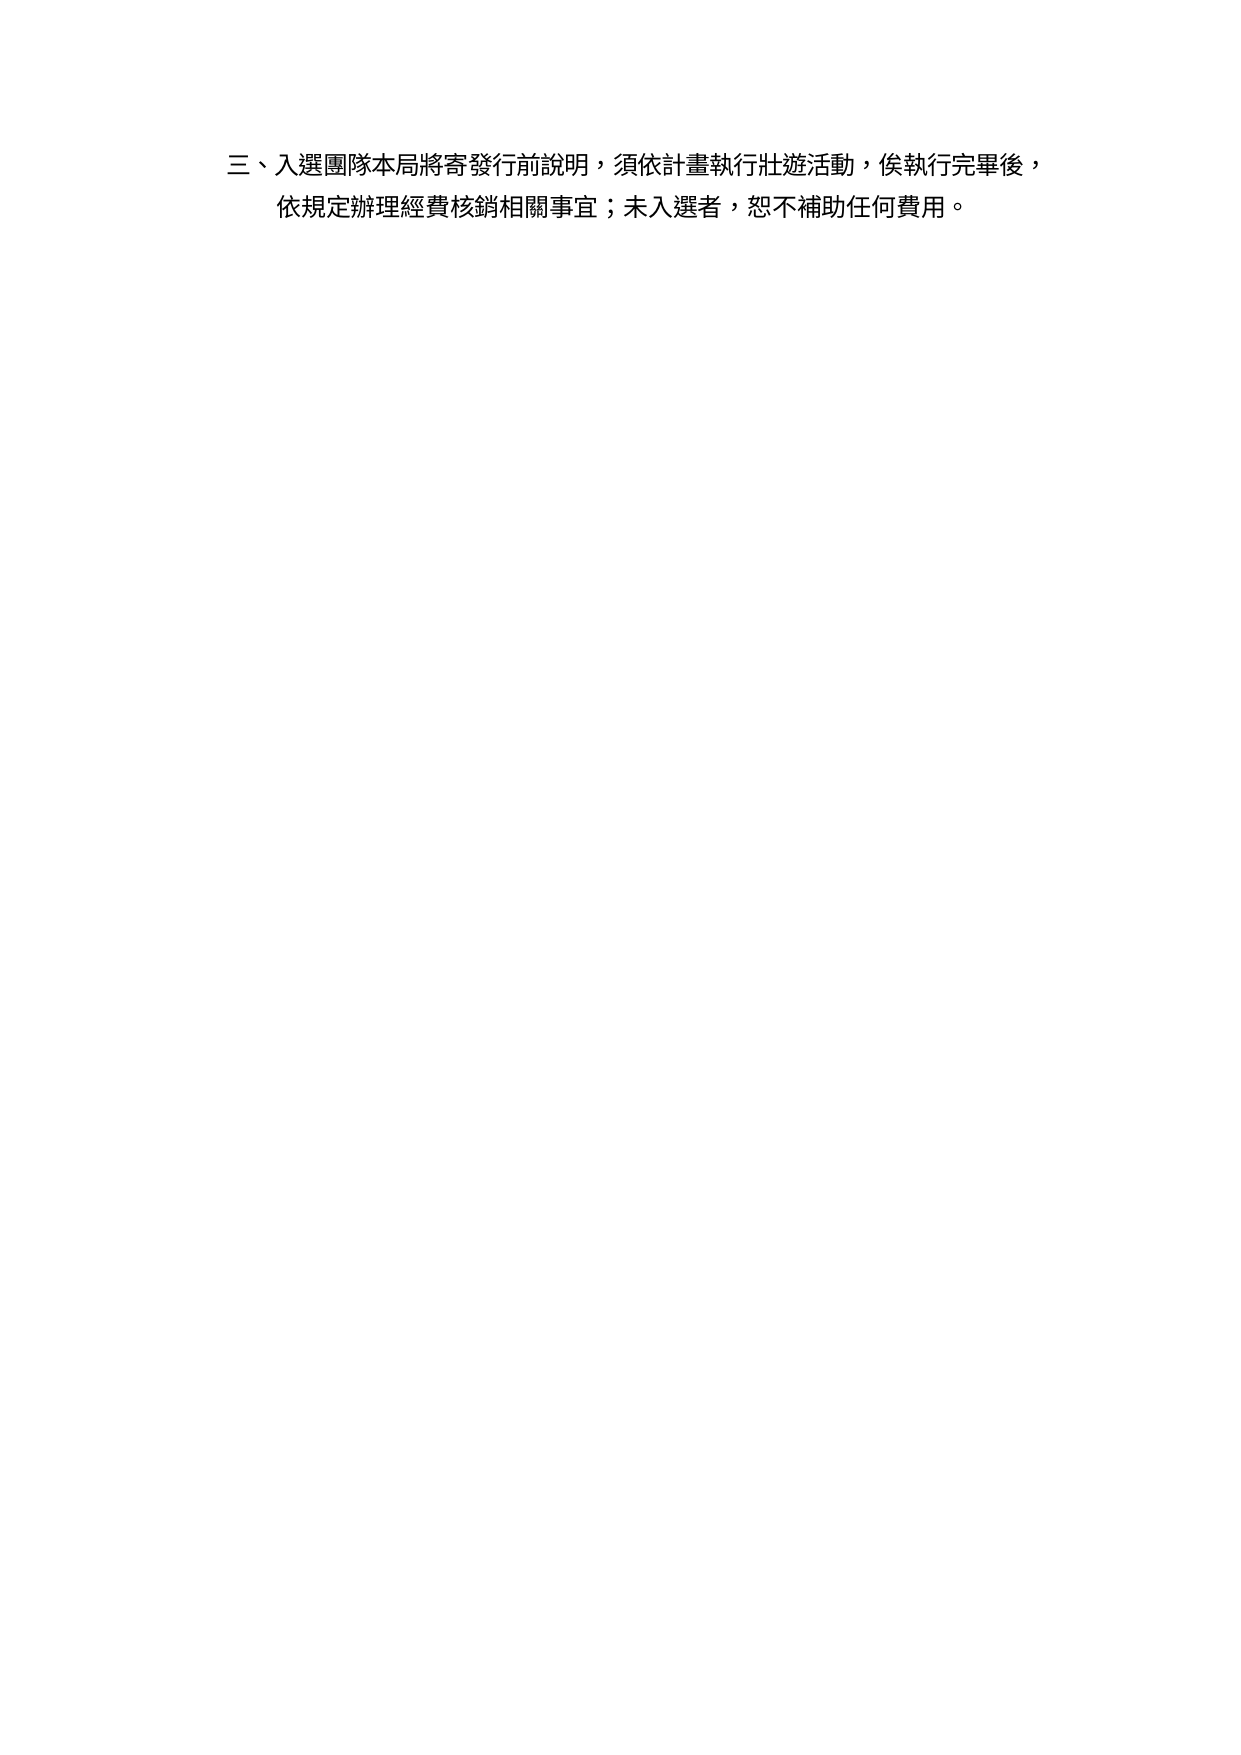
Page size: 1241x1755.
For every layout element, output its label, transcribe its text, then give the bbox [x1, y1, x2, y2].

text 三、入選團隊本局將寄發行前說明，須依計畫執行壯遊活動，俟執行完畢後，依規定辦理經費核銷相關事宜；未入選者，恕不補助任何費用。 [226, 146, 1054, 224]
